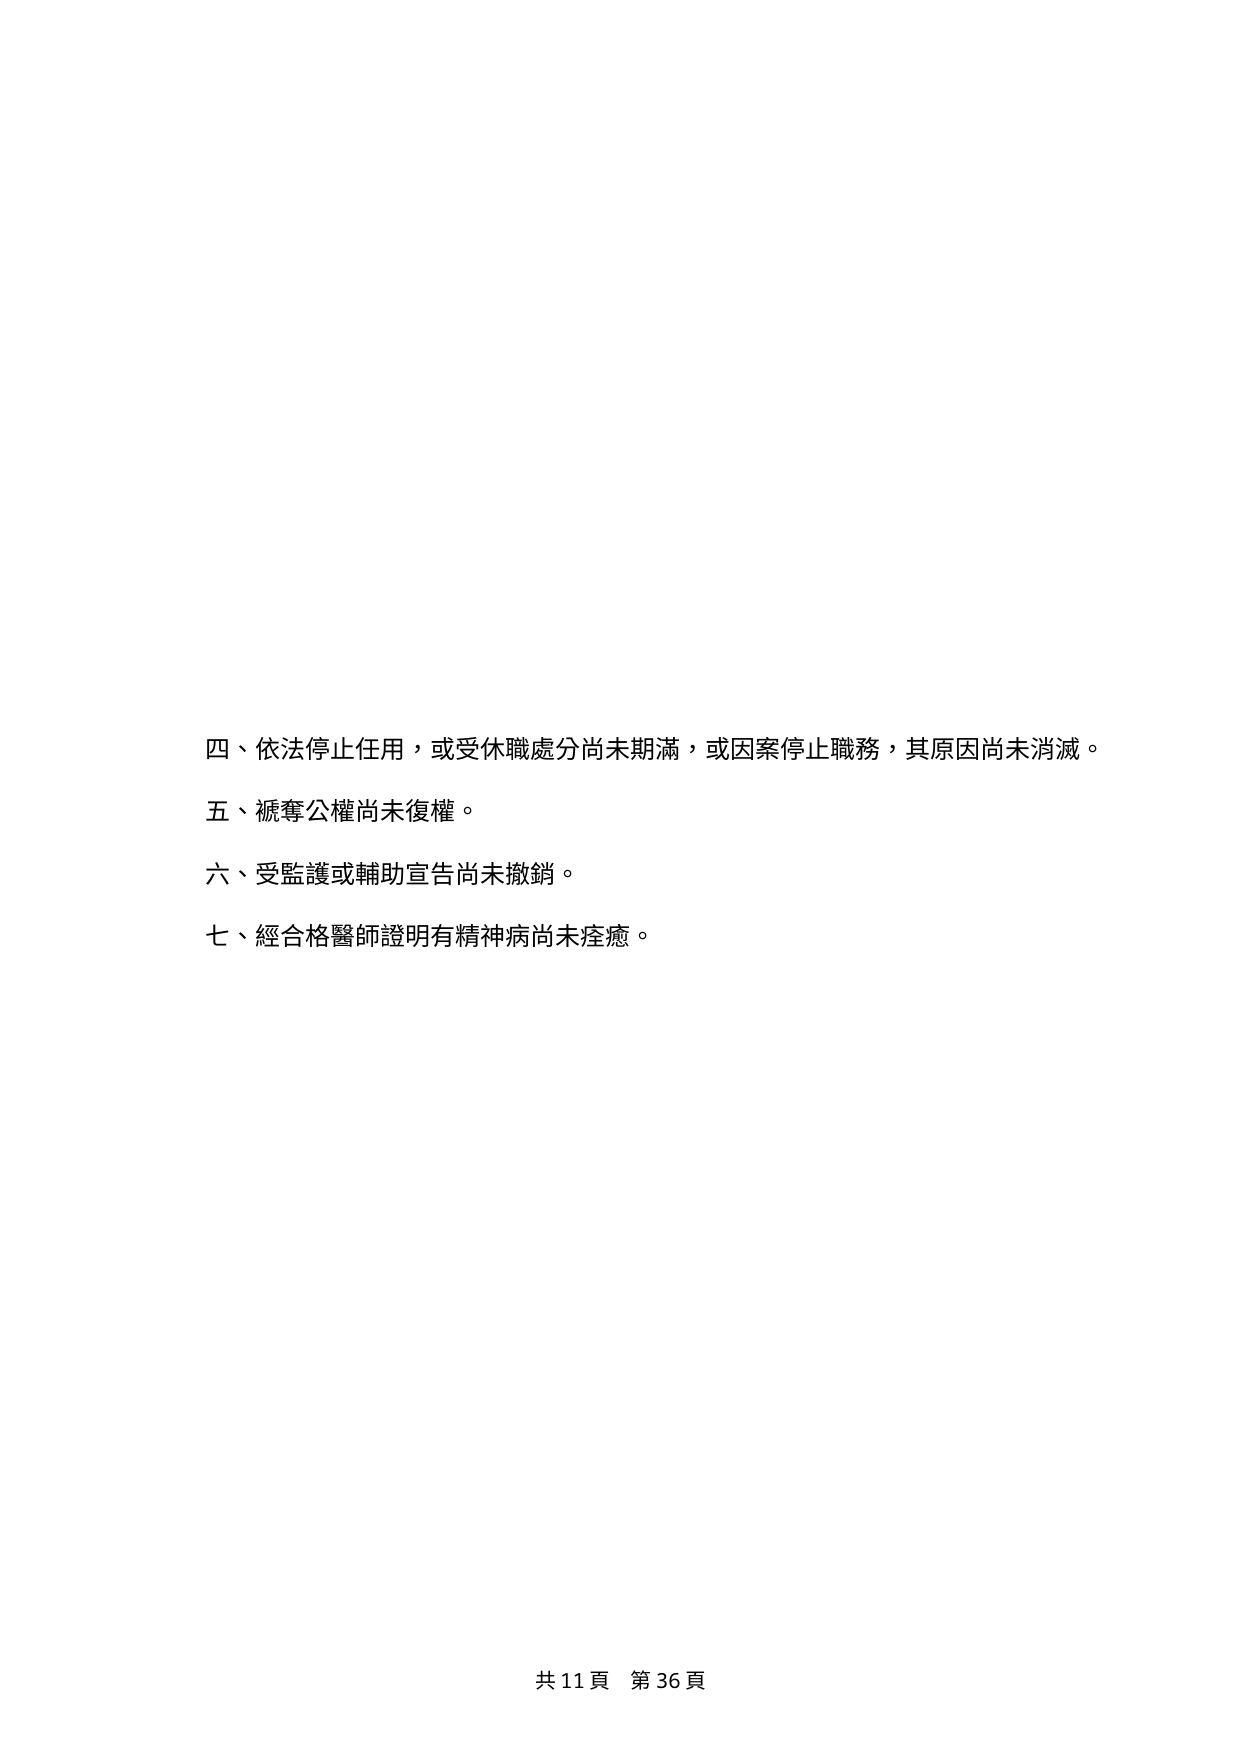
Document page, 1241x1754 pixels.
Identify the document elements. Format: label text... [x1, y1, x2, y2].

text 六、受監護或輔助宣告尚未撤銷。 [118, 831, 1122, 893]
text 五、褫奪公權尚未復權。 [118, 768, 1122, 831]
text 七、經合格醫師證明有精神病尚未痊癒。 [118, 893, 1122, 956]
text 四、依法停止任用，或受休職處分尚未期滿，或因案停止職務，其原因尚未消滅。 [118, 706, 1122, 768]
